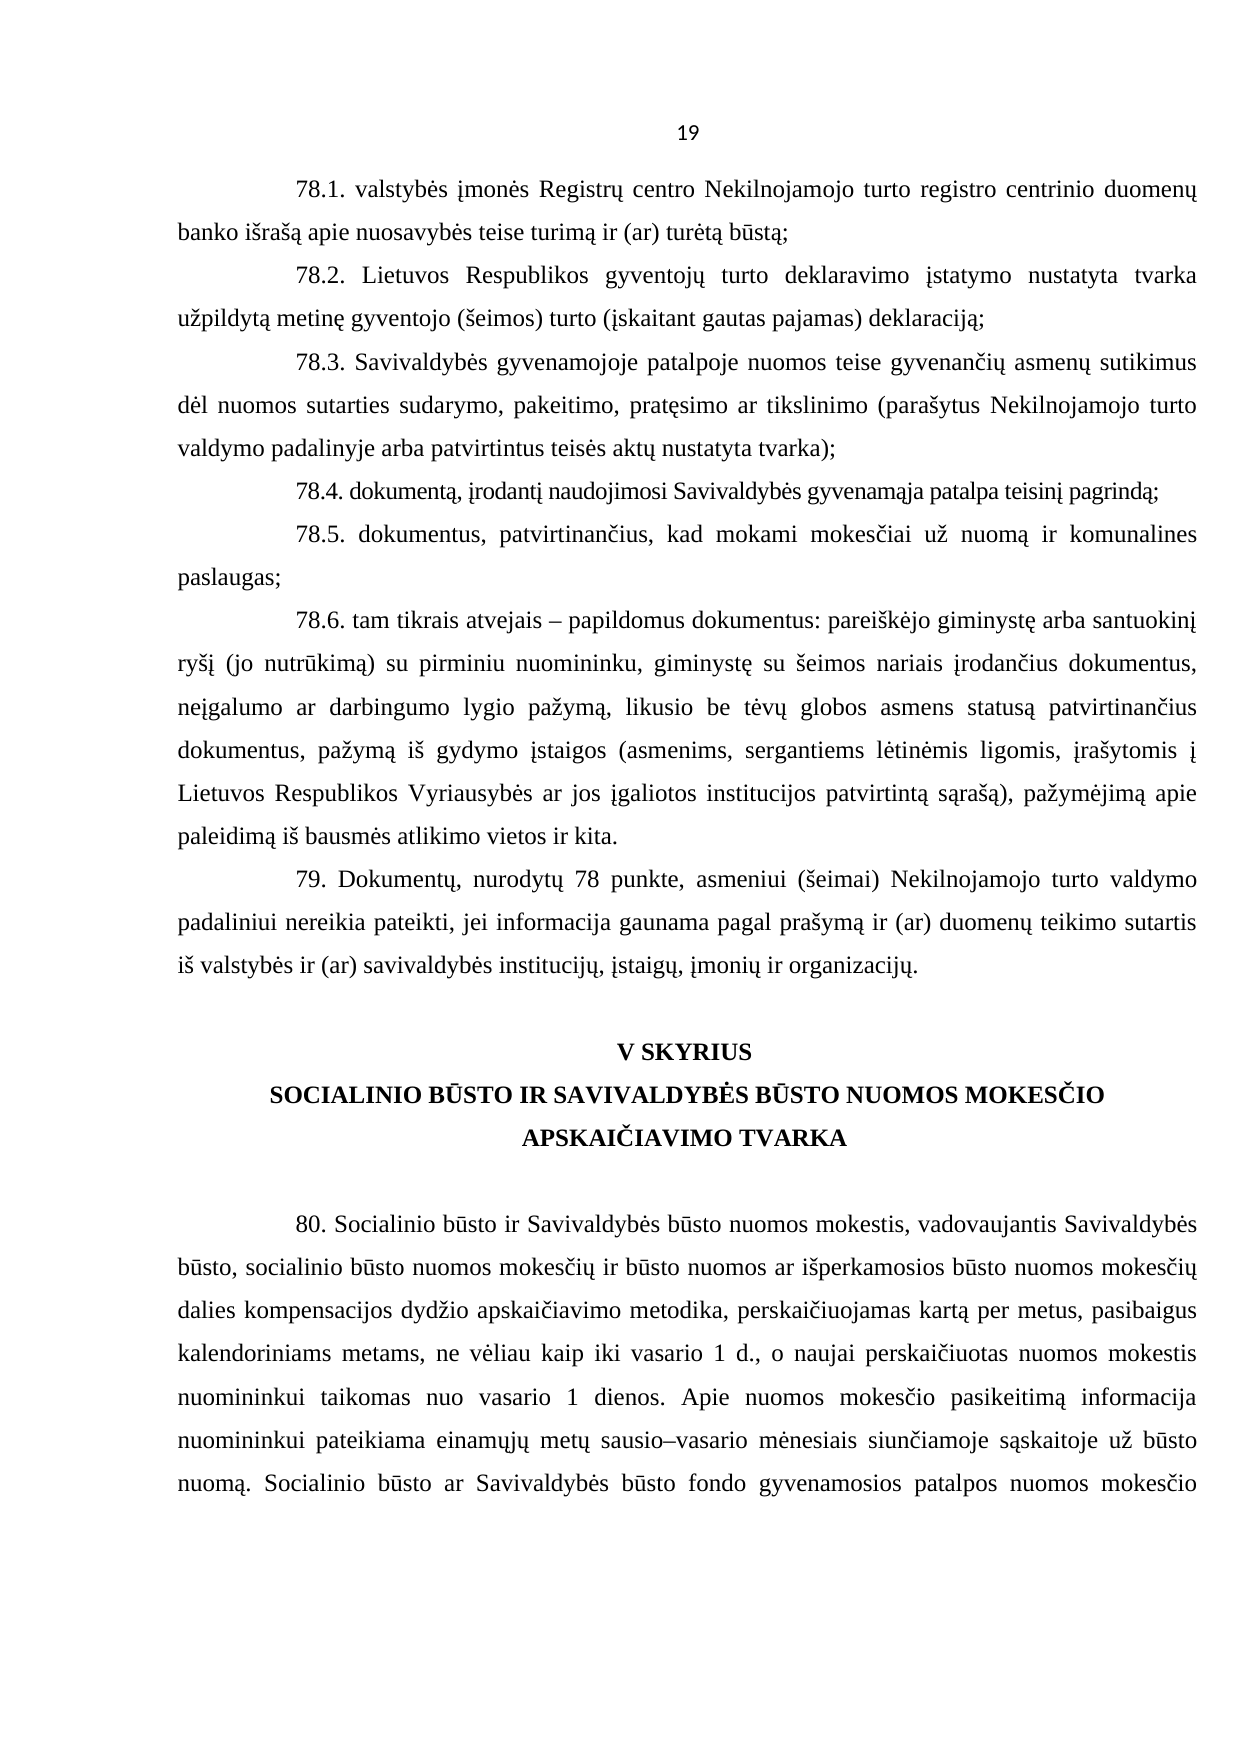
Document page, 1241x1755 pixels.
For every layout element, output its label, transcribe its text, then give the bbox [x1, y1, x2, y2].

text 78.3. Savivaldybės gyvenamojoje patalpoje nuomos teise gyvenančių asmenų sutikimus dėl nuomos sutarties sudarymo, pakeitimo, pratęsimo ar tikslinimo (parašytus Nekilnojamojo turto valdymo padalinyje arba patvirtintus teisės aktų nustatyta tvarka); [177, 347, 1198, 462]
text 78.6. tam tikrais atvejais – papildomus dokumentus: pareiškėjo giminystę arba santuokinį ryšį (jo nutrūkimą) su pirminiu nuomininku, giminystę su šeimos nariais įrodančius dokumentus, neįgalumo ar darbingumo lygio pažymą, likusio be tėvų globos asmens statusą patvirtinančius dokumentus, pažymą iš gydymo įstaigos (asmenims, sergantiems lėtinėmis ligomis, įrašytomis į Lietuvos Respublikos Vyriausybės ar jos įgaliotos institucijos patvirtintą sąrašą), pažymėjimą apie paleidimą iš bausmės atlikimo vietos ir kita. [177, 605, 1198, 850]
text 78.2. Lietuvos Respublikos gyventojų turto deklaravimo įstatymo nustatyta tvarka užpildytą metinę gyventojo (šeimos) turto (įskaitant gautas pajamas) deklaraciją; [177, 260, 1198, 332]
text 80. Socialinio būsto ir Savivaldybės būsto nuomos mokestis, vadovaujantis Savivaldybės būsto, socialinio būsto nuomos mokesčių ir būsto nuomos ar išperkamosios būsto nuomos mokesčių dalies kompensacijos dydžio apskaičiavimo metodika, perskaičiuojamas kartą per metus, pasibaigus kalendoriniams metams, ne vėliau kaip iki vasario 1 d., o naujai perskaičiuotas nuomos mokestis nuomininkui taikomas nuo vasario 1 dienos. Apie nuomos mokesčio pasikeitimą informacija nuomininkui pateikiama einamųjų metų sausio–vasario mėnesiais siunčiamoje sąskaitoje už būsto nuomą. Socialinio būsto ar Savivaldybės būsto fondo gyvenamosios patalpos nuomos mokesčio [177, 1209, 1198, 1497]
text SOCIALINIO BŪSTO IR SAVIVALDYBĖS BŪSTO NUOMOS MOKESČIO APSKAIČIAVIMO TVARKA [177, 1080, 1198, 1152]
text 79. Dokumentų, nurodytų 78 punkte, asmeniui (šeimai) Nekilnojamojo turto valdymo padaliniui nereikia pateikti, jei informacija gaunama pagal prašymą ir (ar) duomenų teikimo sutartis iš valstybės ir (ar) savivaldybės institucijų, įstaigų, įmonių ir organizacijų. [177, 864, 1198, 979]
text 78.4. dokumentą, įrodantį naudojimosi Savivaldybės gyvenamąja patalpa teisinį pagrindą; [177, 476, 1198, 505]
text 78.1. valstybės įmonės Registrų centro Nekilnojamojo turto registro centrinio duomenų banko išrašą apie nuosavybės teise turimą ir (ar) turėtą būstą; [177, 174, 1198, 246]
text 78.5. dokumentus, patvirtinančius, kad mokami mokesčiai už nuomą ir komunalines paslaugas; [177, 519, 1198, 591]
text V SKYRIUS [177, 1037, 1198, 1065]
